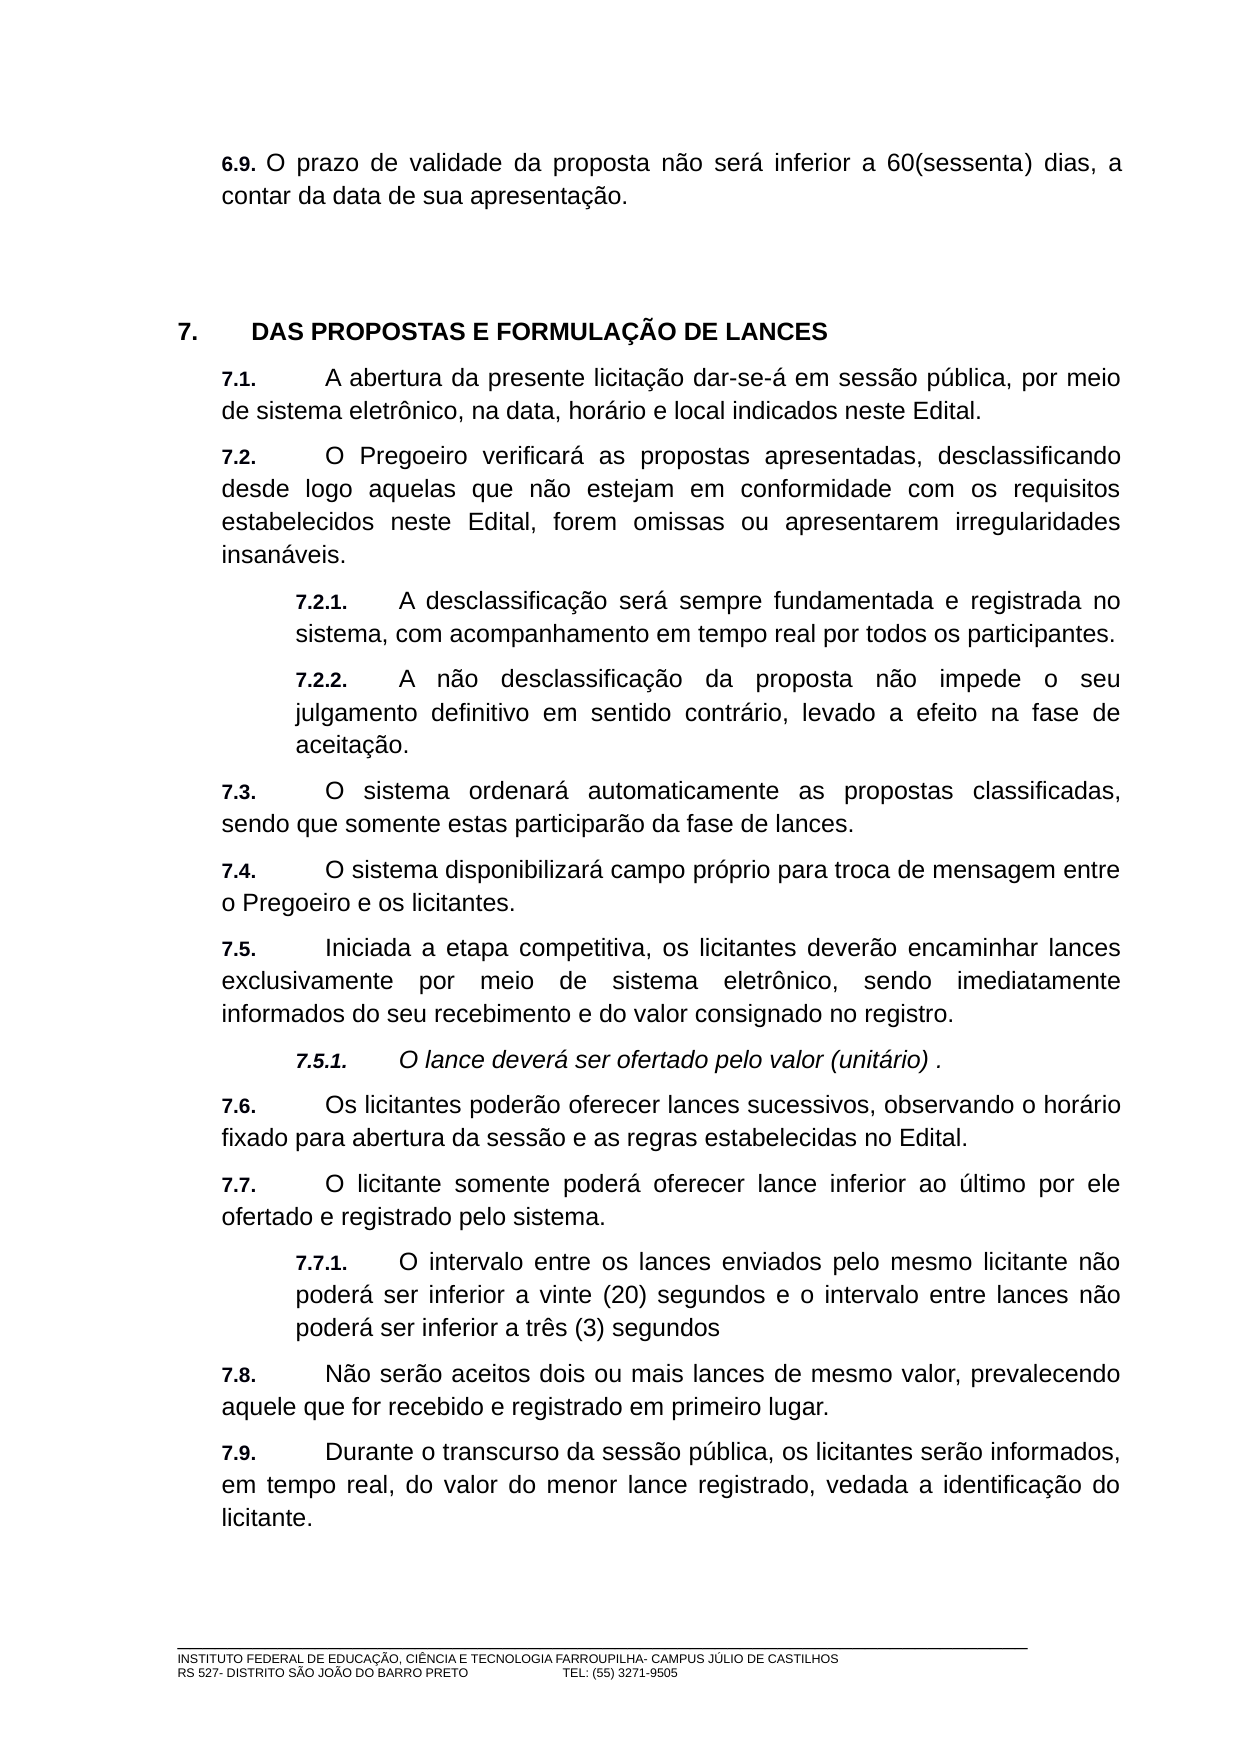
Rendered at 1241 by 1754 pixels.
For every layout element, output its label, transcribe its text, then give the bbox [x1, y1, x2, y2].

list O sistema ordenará automaticamente as propostas classificadas, sendo que somente estas participarão da fase de lances. [221, 776, 1122, 838]
list O intervalo entre os lances enviados pelo mesmo licitante não poderá ser inferior a vinte (20) segundos e o intervalo entre lances não poderá ser inferior a três (3) segundos [295, 1247, 1122, 1342]
list O sistema disponibilizará campo próprio para troca de mensagem entre o Pregoeiro e os licitantes. [221, 854, 1122, 916]
list O Pregoeiro verificará as propostas apresentadas, desclassificando desde logo aquelas que não estejam em conformidade com os requisitos estabelecidos neste Edital, forem omissas ou apresentarem irregularidades insanáveis. [221, 441, 1122, 569]
list O lance deverá ser ofertado pelo valor (unitário) . [295, 1045, 1122, 1073]
list A abertura da presente licitação dar-se-á em sessão pública, por meio de sistema eletrônico, na data, horário e local indicados neste Edital. [221, 363, 1122, 424]
list Iniciada a etapa competitiva, os licitantes deverão encaminhar lances exclusivamente por meio de sistema eletrônico, sendo imediatamente informados do seu recebimento e do valor consignado no registro. [221, 933, 1122, 1028]
list Os licitantes poderão oferecer lances sucessivos, observando o horário fixado para abertura da sessão e as regras estabelecidas no Edital. [221, 1090, 1122, 1152]
list A desclassificação será sempre fundamentada e registrada no sistema, com acompanhamento em tempo real por todos os participantes. [295, 586, 1122, 648]
list Durante o transcurso da sessão pública, os licitantes serão informados, em tempo real, do valor do menor lance registrado, vedada a identificação do licitante. [221, 1437, 1122, 1532]
list O prazo de validade da proposta não será inferior a 60(sessenta) dias, a contar da data de sua apresentação. [221, 148, 1122, 209]
list O licitante somente poderá oferecer lance inferior ao último por ele ofertado e registrado pelo sistema. [221, 1169, 1122, 1231]
list A não desclassificação da proposta não impede o seu julgamento definitivo em sentido contrário, levado a efeito na fase de aceitação. [295, 664, 1122, 759]
list Não serão aceitos dois ou mais lances de mesmo valor, prevalecendo aquele que for recebido e registrado em primeiro lugar. [221, 1359, 1122, 1421]
list DAS PROPOSTAS E FORMULAÇÃO DE LANCES [177, 317, 1122, 346]
